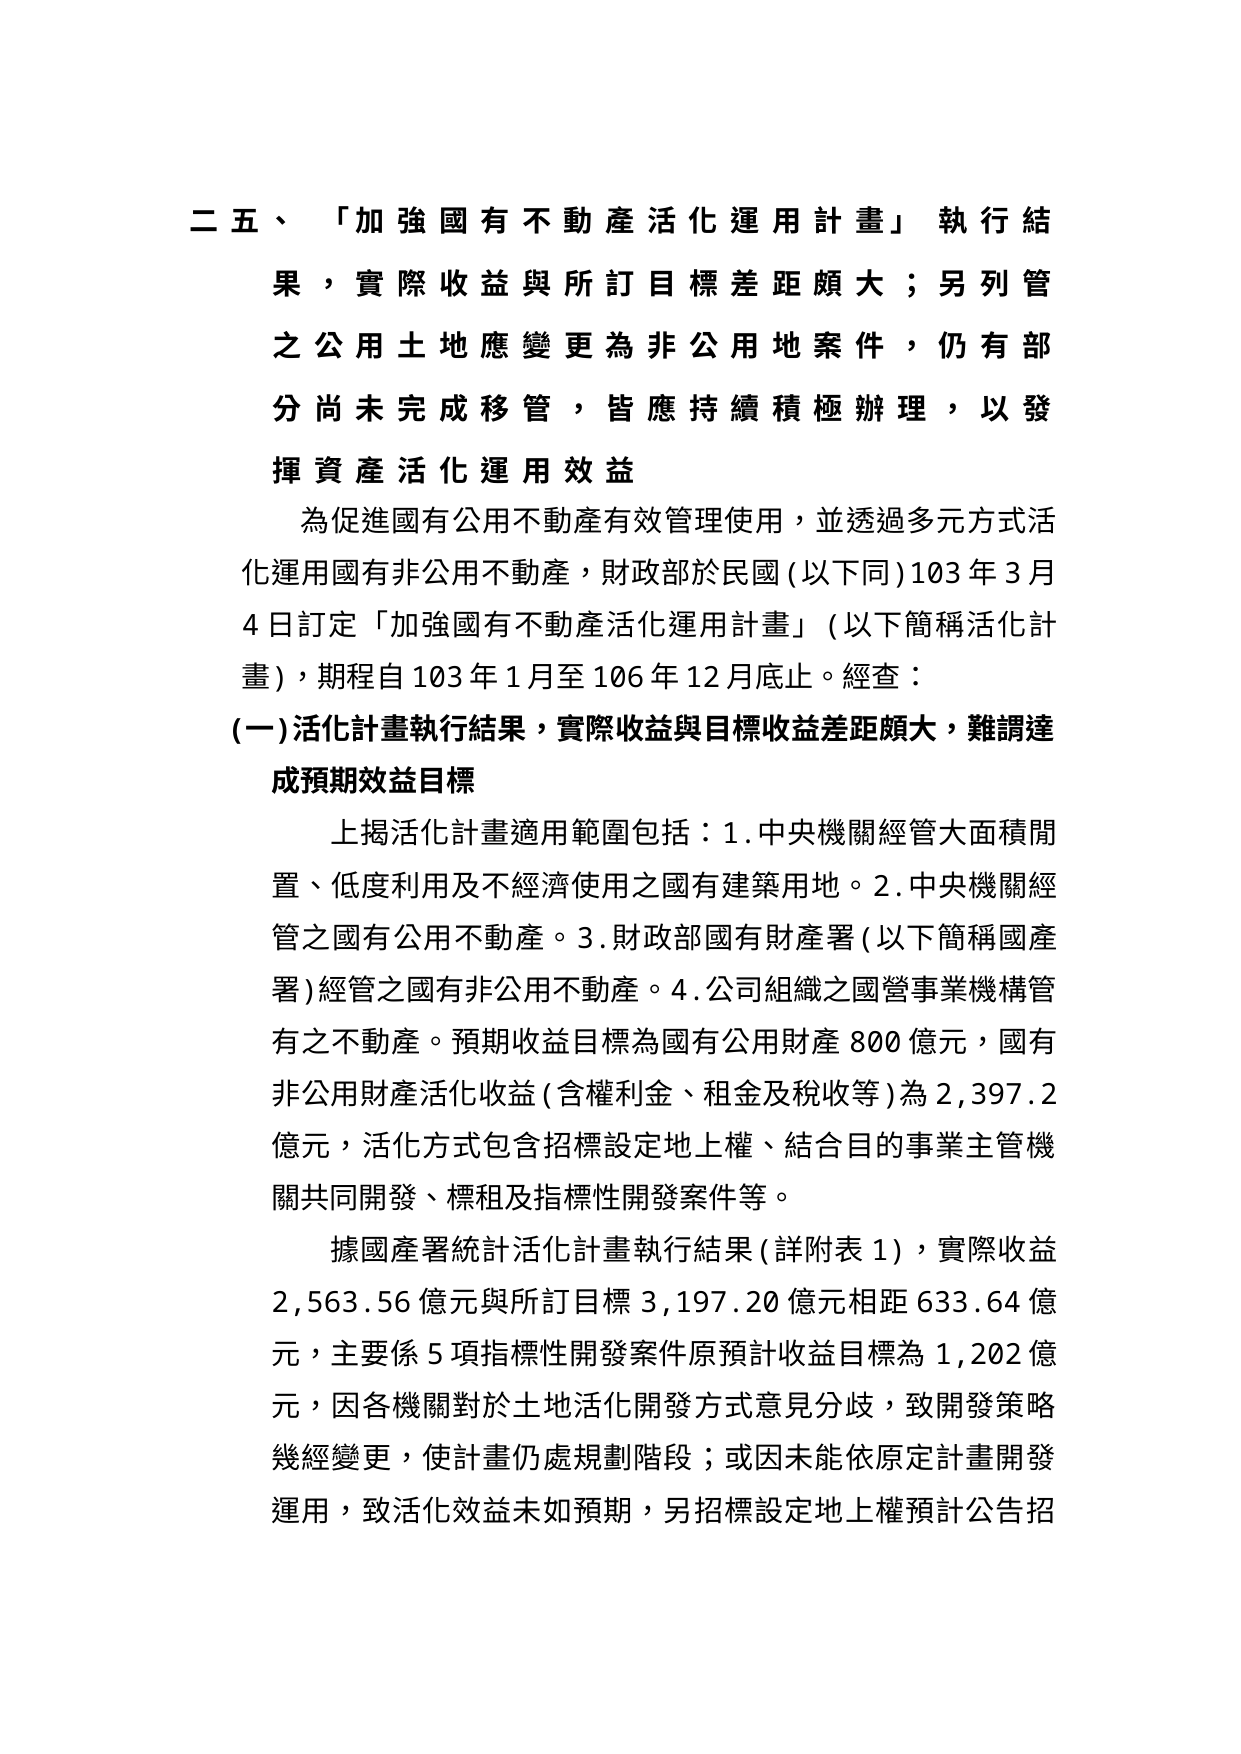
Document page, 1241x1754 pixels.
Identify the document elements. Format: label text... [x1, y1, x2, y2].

text (一)活化計畫執行結果，實際收益與目標收益差距頗大，難謂達成預期效益目標 [227, 698, 1058, 802]
text 為促進國有公用不動產有效管理使用，並透過多元方式活化運用國有非公用不動產，財政部於民國(以下同)103年3月4日訂定「加強國有不動產活化運用計畫」(以下簡稱活化計畫)，期程自103年1月至106年12月底止。經查： [242, 490, 1058, 698]
text 二五、「加強國有不動產活化運用計畫」執行結果，實際收益與所訂目標差距頗大；另列管之公用土地應變更為非公用地案件，仍有部分尚未完成移管，皆應持續積極辦理，以發揮資產活化運用效益 [183, 177, 1058, 490]
text 據國產署統計活化計畫執行結果(詳附表1)，實際收益2,563.56億元與所訂目標3,197.20億元相距633.64億元，主要係5項指標性開發案件原預計收益目標為1,202億元，因各機關對於土地活化開發方式意見分歧，致開發策略幾經變更，使計畫仍處規劃階段；或因未能依原定計畫開發運用，致活化效益未如預期，另招標設定地上權預計公告招 [271, 1219, 1058, 1531]
text 上揭活化計畫適用範圍包括：1.中央機關經管大面積閒置、低度利用及不經濟使用之國有建築用地。2.中央機關經管之國有公用不動產。3.財政部國有財產署(以下簡稱國產署)經管之國有非公用不動產。4.公司組織之國營事業機構管有之不動產。預期收益目標為國有公用財產800億元，國有非公用財產活化收益(含權利金、租金及稅收等)為2,397.2億元，活化方式包含招標設定地上權、結合目的事業主管機關共同開發、標租及指標性開發案件等。 [271, 802, 1058, 1219]
